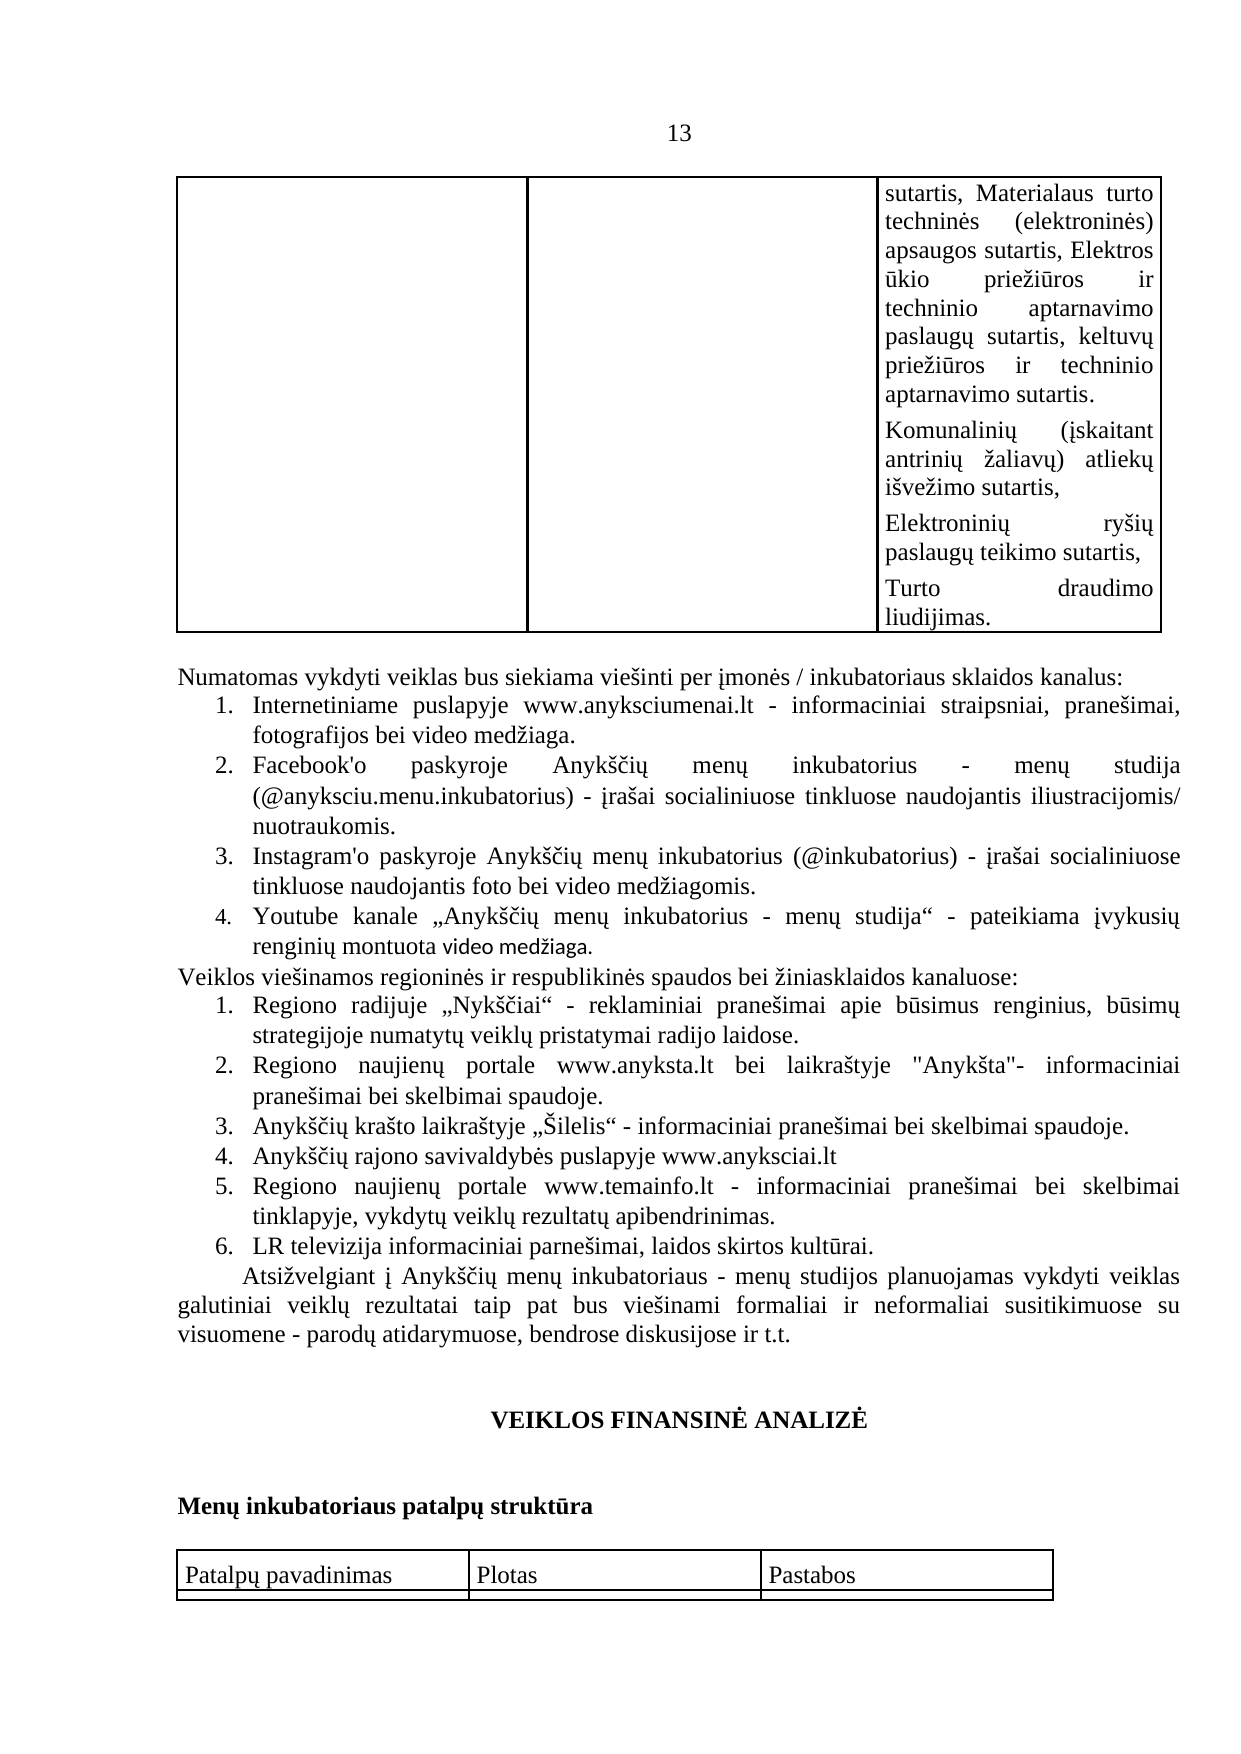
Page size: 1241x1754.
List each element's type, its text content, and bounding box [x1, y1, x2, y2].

table_cell sutartis, Materialaus turto techninės (elektroninės) apsaugos sutartis, Elektros ūkio priežiūros ir techninio aptarnavimo paslaugų sutartis, keltuvų priežiūros ir techninio aptarnavimo sutartis. Komunalinių (įskaitant antrinių žaliavų) atliekų išvežimo sutartis, Elektroninių ryšių paslaugų teikimo sutartis, Turto draudimo liudijimas. [879, 178, 1160, 631]
text 5. Regiono naujienų portale www.temainfo.lt - informaciniai pranešimai bei skelbimai tinklapyje, vykdytų veiklų rezultatų apibendrinimas. [215, 1171, 1181, 1230]
text Menų inkubatoriaus patalpų struktūra [177, 1491, 1181, 1520]
table_cell [178, 1591, 468, 1599]
text 6. LR televizija informaciniai parnešimai, laidos skirtos kultūrai. [215, 1231, 1181, 1260]
table_cell [529, 178, 876, 631]
text Atsižvelgiant į Anykščių menų inkubatoriaus - menų studijos planuojamas vykdyti veiklas galutiniai veiklų rezultatai taip pat bus viešinami formaliai ir neformaliai susitikimuose su visuomene - parodų atidarymuose, bendrose diskusijose ir t.t. [177, 1261, 1181, 1348]
text 2. Facebook'o paskyroje Anykščių menų inkubatorius - menų studija (@anyksciu.menu.inkubatorius) - įrašai socialiniuose tinkluose naudojantis iliustracijomis/ nuotraukomis. [215, 751, 1181, 839]
table_cell [470, 1591, 760, 1599]
text 4. Anykščių rajono savivaldybės puslapyje www.anyksciai.lt [215, 1141, 1181, 1170]
text 1. Internetiniame puslapyje www.anyksciumenai.lt - informaciniai straipsniai, pranešimai, fotografijos bei video medžiaga. [215, 690, 1181, 749]
text VEIKLOS FINANSINĖ ANALIZĖ [177, 1405, 1181, 1434]
text 3. Instagram'o paskyroje Anykščių menų inkubatorius (@inkubatorius) - įrašai socialiniuose tinkluose naudojantis foto bei video medžiagomis. [215, 841, 1181, 900]
text 1. Regiono radijuje „Nykščiai“ - reklaminiai pranešimai apie būsimus renginius, būsimų strategijoje numatytų veiklų pristatymai radijo laidose. [215, 990, 1181, 1049]
text Veiklos viešinamos regioninės ir respublikinės spaudos bei žiniasklaidos kanaluose: [177, 962, 1181, 990]
text 2. Regiono naujienų portale www.anyksta.lt bei laikraštyje "Anykšta"- informaciniai pranešimai bei skelbimai spaudoje. [215, 1051, 1181, 1109]
table_cell [762, 1591, 1052, 1599]
text 3. Anykščių krašto laikraštyje „Šilelis“ - informaciniai pranešimai bei skelbimai spaudoje. [215, 1111, 1181, 1139]
text Numatomas vykdyti veiklas bus siekiama viešinti per įmonės / inkubatoriaus sklaidos kanalus: [177, 662, 1181, 690]
text 4. Youtube kanale „Anykščių menų inkubatorius - menų studija“ - pateikiama įvykusių renginių montuota video medžiaga. [215, 901, 1181, 960]
table_header Patalpų pavadinimas [178, 1551, 468, 1589]
table_cell [178, 178, 526, 631]
table_header Plotas [470, 1551, 760, 1589]
table_header Pastabos [762, 1551, 1052, 1589]
